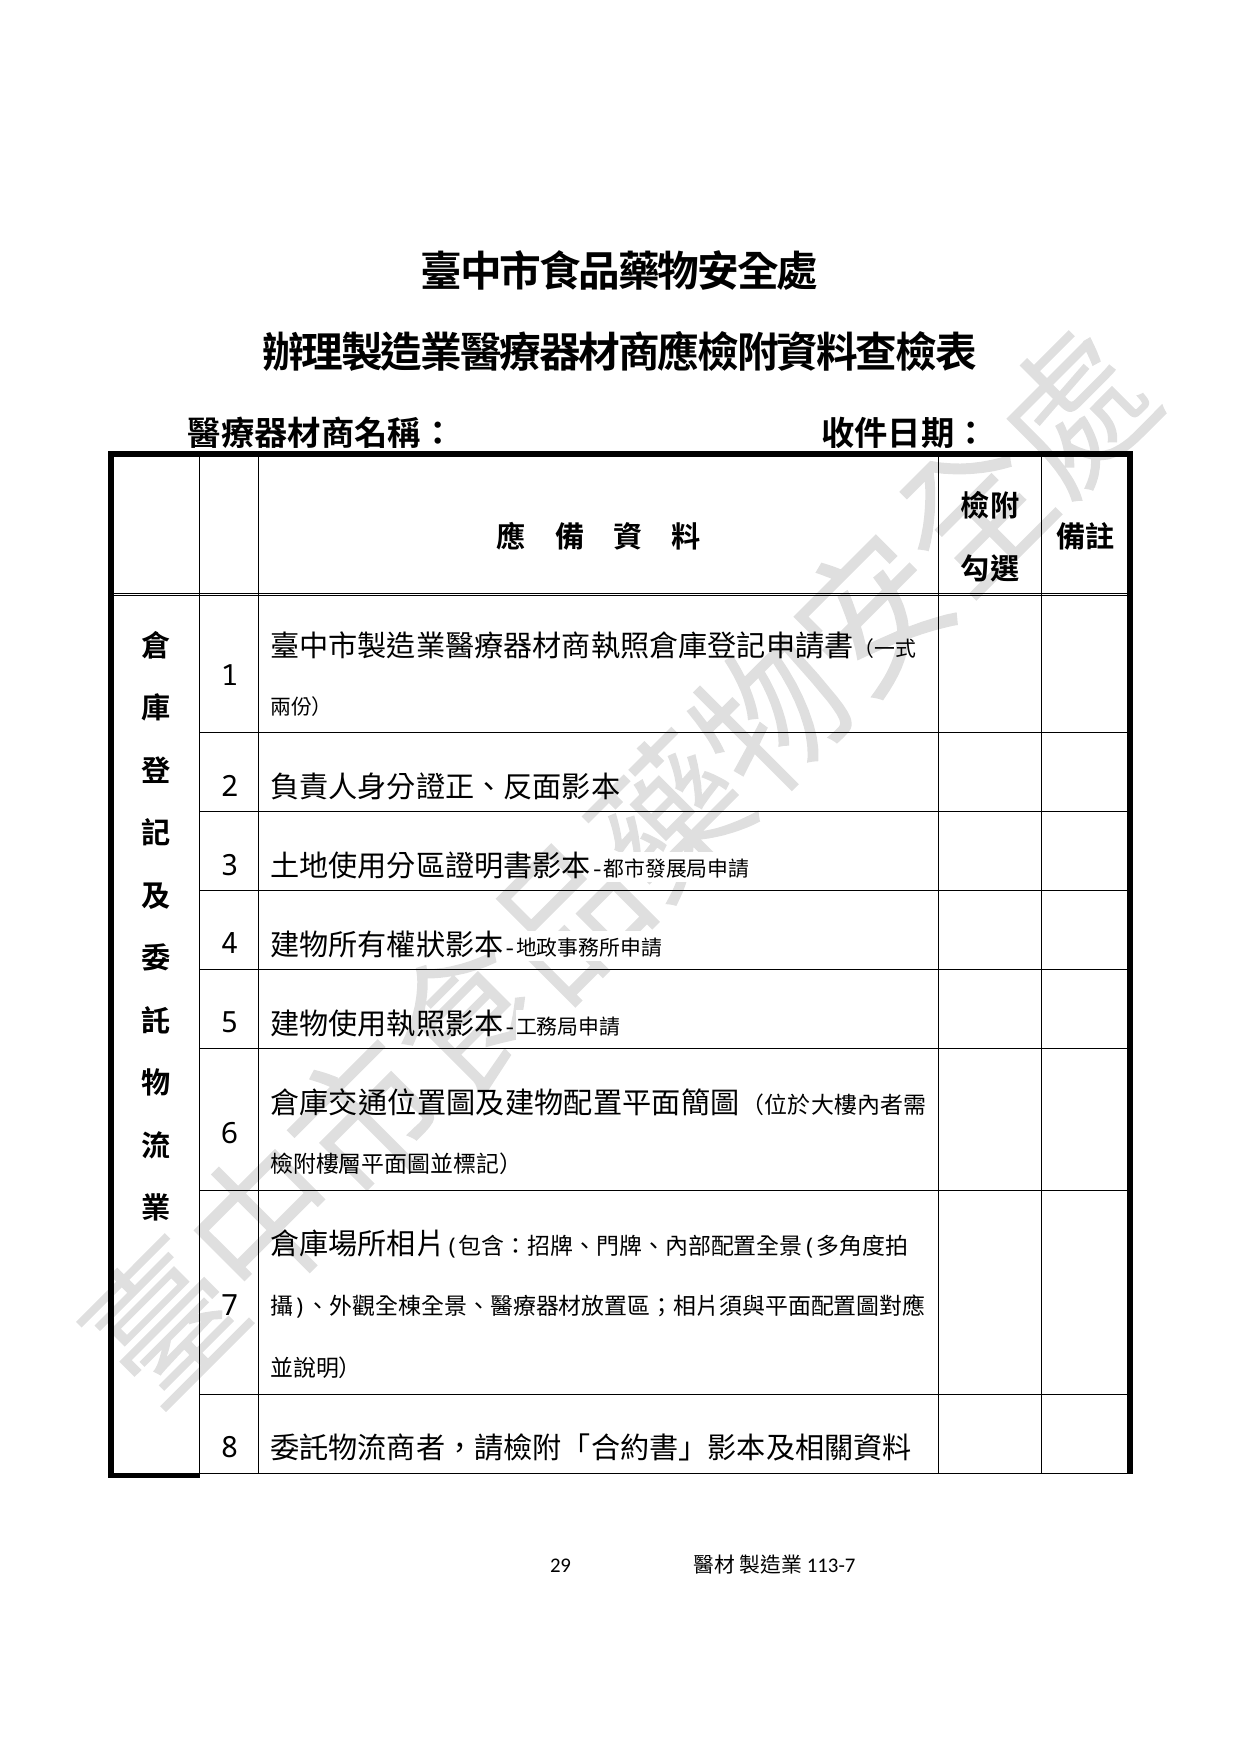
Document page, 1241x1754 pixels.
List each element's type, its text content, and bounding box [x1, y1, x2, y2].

table_cell [939, 1049, 1041, 1189]
table_cell [1042, 812, 1127, 890]
text 辦理製造業醫療器材商應檢附資料查檢表 [187, 308, 1053, 370]
table_cell 土地使用分區證明書影本-都市發展局申請 [521, 860, 570, 890]
table_cell 8 [200, 1395, 258, 1472]
table_cell [210, 1203, 258, 1258]
table_header 檢附勾選 [971, 538, 1006, 575]
table_header 檢附勾選 [978, 457, 1041, 546]
table_cell [1042, 891, 1127, 969]
table_cell 建物使用執照影本-工務局申請 [554, 970, 584, 985]
table_header 應 備 資 料 [259, 457, 938, 593]
table_cell [247, 1191, 258, 1204]
table_cell [1042, 733, 1127, 811]
table_cell [939, 1395, 1041, 1472]
table_cell 負責人身分證正、反面影本 [259, 733, 938, 811]
table_cell 建物所有權狀影本-地政事務所申請 [259, 891, 938, 969]
table_header 檢附勾選 [939, 472, 991, 524]
table_cell 6 [200, 1049, 258, 1189]
table_cell 倉庫場所相片(包含：招牌、門牌、內部配置全景(多角度拍攝)、外觀全棟全景、醫療器材放置區；相片須與平面配置圖對應並說明） [259, 1191, 938, 1393]
table_cell 土地使用分區證明書影本-都市發展局申請 [684, 812, 938, 890]
table_cell [939, 970, 1041, 1048]
table_cell 臺中市製造業醫療器材商執照倉庫登記申請書（一式兩份） [259, 596, 938, 732]
table_cell 建物使用執照影本-工務局申請 [469, 1031, 488, 1048]
table_header 檢附勾選 [986, 538, 1041, 593]
table_cell 建物使用執照影本-工務局申請 [427, 977, 450, 1000]
table_cell [939, 812, 1041, 890]
table_cell 土地使用分區證明書影本-都市發展局申請 [616, 812, 683, 866]
table_cell 建物使用執照影本-工務局申請 [436, 1015, 457, 1033]
table_cell 5 [200, 970, 258, 1048]
table_cell [939, 1191, 1041, 1393]
table_cell [939, 891, 1041, 969]
table_cell 建物使用執照影本-工務局申請 [425, 971, 476, 1020]
table_cell 倉庫交通位置圖及建物配置平面簡圖（位於大樓內者需檢附樓層平面圖並標記） [336, 1049, 938, 1189]
table_cell [1042, 1395, 1127, 1472]
table_cell 建物使用執照影本-工務局申請 [452, 986, 483, 1014]
table_header 檢附勾選 [995, 496, 999, 516]
table_header 檢附勾選 [939, 457, 998, 463]
text [1021, 393, 1053, 450]
table_cell [939, 733, 1041, 811]
table_cell 建物使用執照影本-工務局申請 [477, 970, 938, 1048]
table_cell 1 [200, 596, 258, 732]
table_cell [1042, 1049, 1127, 1189]
table_header 檢附勾選 [939, 515, 983, 593]
table_header [200, 457, 258, 593]
table_cell 倉庫交通位置圖及建物配置平面簡圖（位於大樓內者需檢附樓層平面圖並標記） [259, 1049, 366, 1189]
table_cell 委託物流商者，請檢附「合約書」影本及相關資料 [259, 1395, 938, 1472]
table_header [114, 457, 199, 593]
table_cell [1042, 970, 1127, 1048]
table_cell [1042, 1191, 1127, 1393]
table_cell 土地使用分區證明書影本-都市發展局申請 [658, 812, 682, 828]
table_cell 建物使用執照影本-工務局申請 [449, 1000, 496, 1047]
table_cell [1042, 596, 1127, 732]
text 臺中市食品藥物安全處 [187, 226, 1053, 289]
table_cell 7 [200, 1238, 258, 1393]
table_cell 4 [200, 891, 258, 969]
table_cell 倉庫交通位置圖及建物配置平面簡圖（位於大樓內者需檢附樓層平面圖並標記） [259, 1166, 298, 1189]
table_cell 建物使用執照影本-工務局申請 [259, 970, 438, 1048]
table_cell 倉庫登記 及 委託物流業 [114, 596, 199, 1472]
table_header 備註 [1042, 457, 1127, 593]
table_cell 2 [200, 733, 258, 811]
table_cell [939, 596, 1041, 732]
table_cell 土地使用分區證明書影本-都市發展局申請 [259, 812, 681, 890]
text 醫療器材商名稱： 收件日期： [187, 389, 1037, 451]
table_cell [200, 1191, 229, 1222]
table_cell 3 [200, 812, 258, 890]
table_cell 倉庫交通位置圖及建物配置平面簡圖（位於大樓內者需檢附樓層平面圖並標記） [462, 1049, 503, 1076]
table_cell 土地使用分區證明書影本-都市發展局申請 [706, 812, 753, 830]
